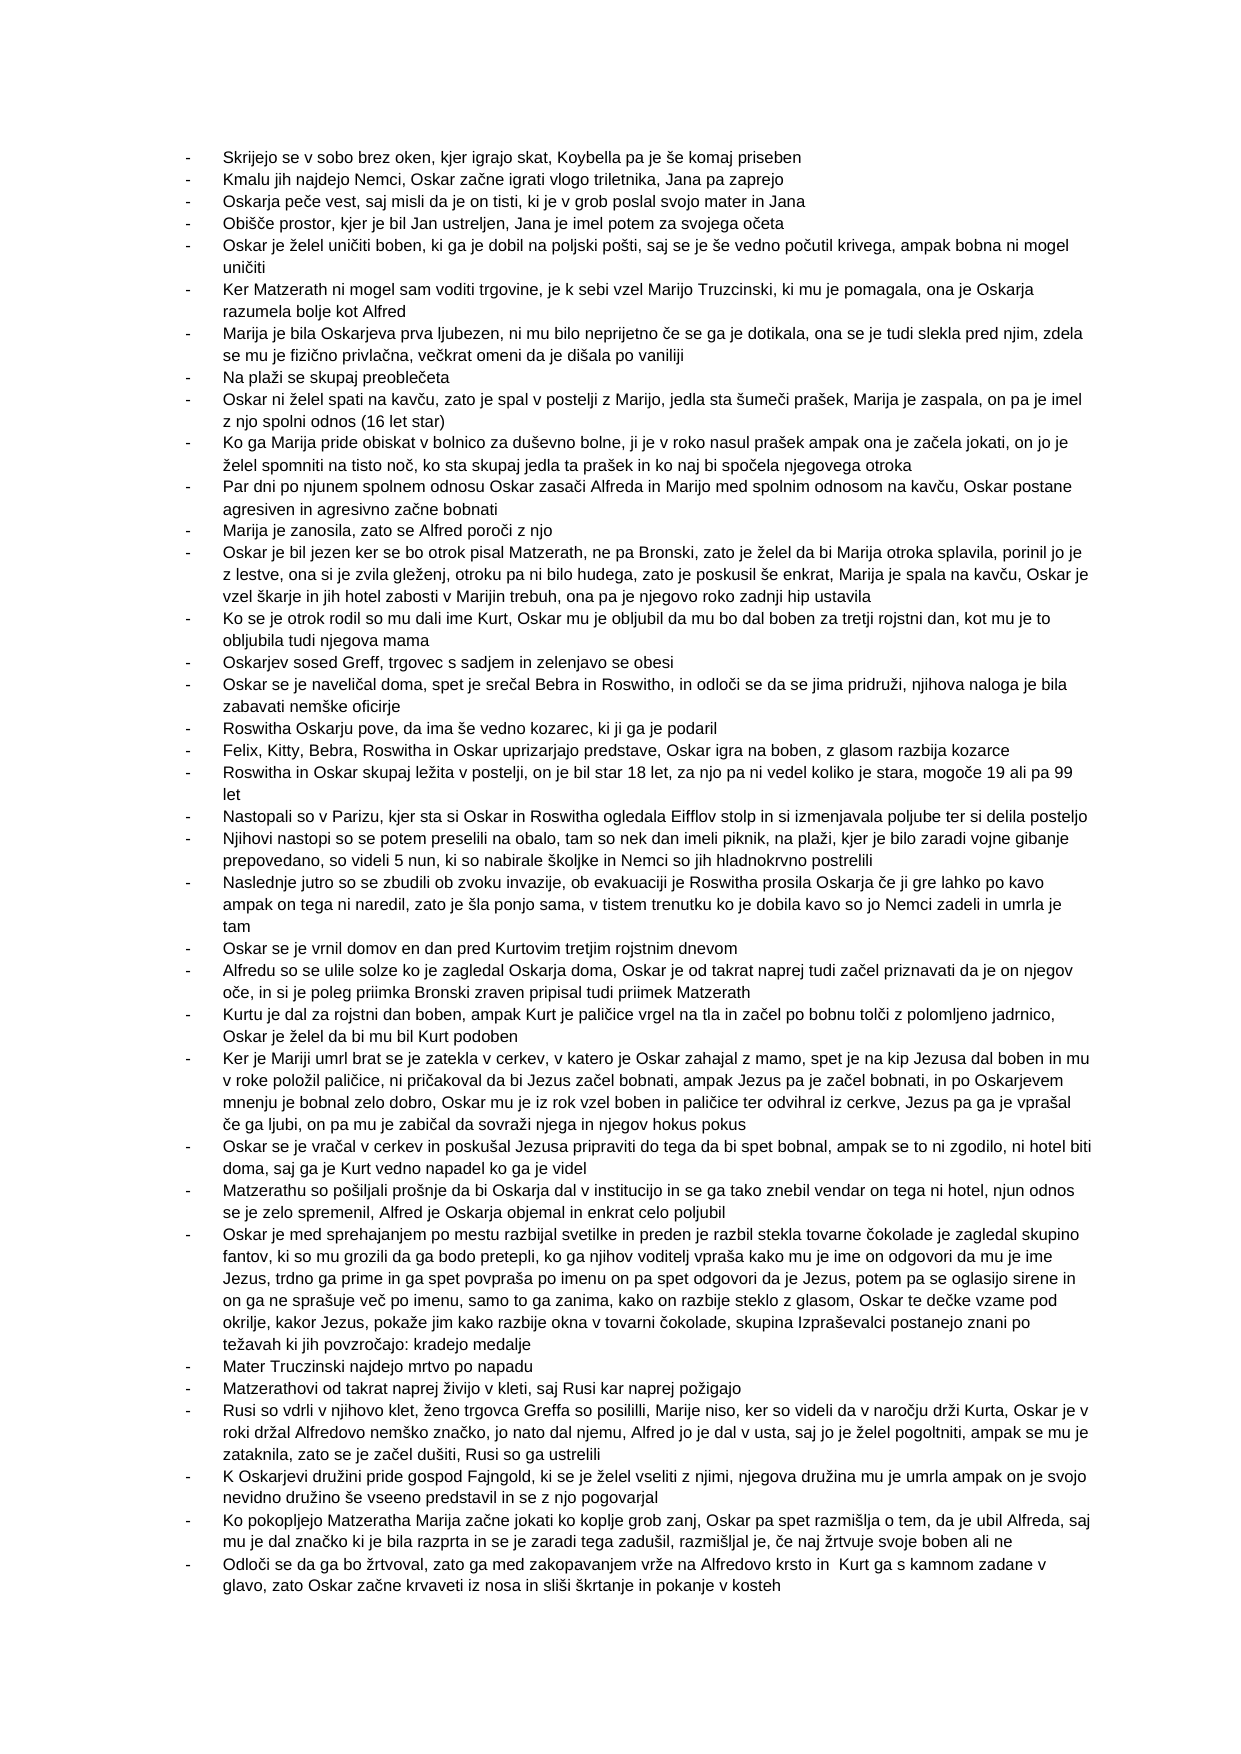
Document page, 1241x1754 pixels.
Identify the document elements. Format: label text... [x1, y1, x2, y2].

list Oskarjev sosed Greff, trgovec s sadjem in zelenjavo se obesi [185, 653, 1093, 672]
list Obišče prostor, kjer je bil Jan ustreljen, Jana je imel potem za svojega očeta [185, 213, 1093, 233]
list Oskar ni želel spati na kavču, zato je spal v postelji z Marijo, jedla sta šumeči prašek, Marija je zaspala, on pa je imel z njo spolni odnos (16 let star) [185, 389, 1093, 431]
list Na plaži se skupaj preoblečeta [185, 367, 1093, 387]
list Alfredu so se ulile solze ko je zagledal Oskarja doma, Oskar je od takrat naprej tudi začel priznavati da je on njegov oče, in si je poleg priimka Bronski zraven pripisal tudi priimek Matzerath [185, 961, 1093, 1002]
list Ko pokopljejo Matzeratha Marija začne jokati ko koplje grob zanj, Oskar pa spet razmišlja o tem, da je ubil Alfreda, saj mu je dal značko ki je bila razprta in se je zaradi tega zadušil, razmišljal je, če naj žrtvuje svoje boben ali ne [185, 1510, 1093, 1551]
list Roswitha in Oskar skupaj ležita v postelji, on je bil star 18 let, za njo pa ni vedel koliko je stara, mogoče 19 ali pa 99 let [185, 763, 1093, 804]
list Oskar se je vračal v cerkev in poskušal Jezusa pripraviti do tega da bi spet bobnal, ampak se to ni zgodilo, ni hotel biti doma, saj ga je Kurt vedno napadel ko ga je videl [185, 1137, 1093, 1178]
list Ko se je otrok rodil so mu dali ime Kurt, Oskar mu je obljubil da mu bo dal boben za tretji rojstni dan, kot mu je to obljubila tudi njegova mama [185, 609, 1093, 650]
list Ko ga Marija pride obiskat v bolnico za duševno bolne, ji je v roko nasul prašek ampak ona je začela jokati, on jo je želel spomniti na tisto noč, ko sta skupaj jedla ta prašek in ko naj bi spočela njegovega otroka [185, 433, 1093, 474]
list Marija je bila Oskarjeva prva ljubezen, ni mu bilo neprijetno če se ga je dotikala, ona se je tudi slekla pred njim, zdela se mu je fizično privlačna, večkrat omeni da je dišala po vaniliji [185, 323, 1093, 364]
list Rusi so vdrli v njihovo klet, ženo trgovca Greffa so posililli, Marije niso, ker so videli da v naročju drži Kurta, Oskar je v roki držal Alfredovo nemško značko, jo nato dal njemu, Alfred jo je dal v usta, saj jo je želel pogoltniti, ampak se mu je zataknila, zato se je začel dušiti, Rusi so ga ustrelili [185, 1400, 1093, 1463]
list Marija je zanosila, zato se Alfred poroči z njo [185, 521, 1093, 540]
list Njihovi nastopi so se potem preselili na obalo, tam so nek dan imeli piknik, na plaži, kjer je bilo zaradi vojne gibanje prepovedano, so videli 5 nun, ki so nabirale školjke in Nemci so jih hladnokrvno postrelili [185, 829, 1093, 870]
list Skrijejo se v sobo brez oken, kjer igrajo skat, Koybella pa je še komaj priseben [185, 148, 1093, 167]
list Mater Truczinski najdejo mrtvo po napadu [185, 1356, 1093, 1376]
list Oskar se je vrnil domov en dan pred Kurtovim tretjim rojstnim dnevom [185, 939, 1093, 958]
list Matzerathu so pošiljali prošnje da bi Oskarja dal v institucijo in se ga tako znebil vendar on tega ni hotel, njun odnos se je zelo spremenil, Alfred je Oskarja objemal in enkrat celo poljubil [185, 1181, 1093, 1222]
list Matzerathovi od takrat naprej živijo v kleti, saj Rusi kar naprej požigajo [185, 1378, 1093, 1398]
list Kurtu je dal za rojstni dan boben, ampak Kurt je paličice vrgel na tla in začel po bobnu tolči z polomljeno jadrnico, Oskar je želel da bi mu bil Kurt podoben [185, 1005, 1093, 1046]
list Felix, Kitty, Bebra, Roswitha in Oskar uprizarjajo predstave, Oskar igra na boben, z glasom razbija kozarce [185, 741, 1093, 760]
list Oskar se je naveličal doma, spet je srečal Bebra in Roswitho, in odloči se da se jima pridruži, njihova naloga je bila zabavati nemške oficirje [185, 675, 1093, 716]
list Oskarja peče vest, saj misli da je on tisti, ki je v grob poslal svojo mater in Jana [185, 192, 1093, 211]
list Roswitha Oskarju pove, da ima še vedno kozarec, ki ji ga je podaril [185, 719, 1093, 738]
list Oskar je želel uničiti boben, ki ga je dobil na poljski pošti, saj se je še vedno počutil krivega, ampak bobna ni mogel uničiti [185, 236, 1093, 277]
list Oskar je med sprehajanjem po mestu razbijal svetilke in preden je razbil stekla tovarne čokolade je zagledal skupino fantov, ki so mu grozili da ga bodo pretepli, ko ga njihov voditelj vpraša kako mu je ime on odgovori da mu je ime Jezus, trdno ga prime in ga spet povpraša po imenu on pa spet odgovori da je Jezus, potem pa se oglasijo sirene in on ga ne sprašuje več po imenu, samo to ga zanima, kako on razbije steklo z glasom, Oskar te dečke vzame pod okrilje, kakor Jezus, pokaže jim kako razbije okna v tovarni čokolade, skupina Izpraševalci postanejo znani po težavah ki jih povzročajo: kradejo medalje [185, 1224, 1093, 1354]
list Naslednje jutro so se zbudili ob zvoku invazije, ob evakuaciji je Roswitha prosila Oskarja če ji gre lahko po kavo ampak on tega ni naredil, zato je šla ponjo sama, v tistem trenutku ko je dobila kavo so jo Nemci zadeli in umrla je tam [185, 873, 1093, 936]
list Ker je Mariji umrl brat se je zatekla v cerkev, v katero je Oskar zahajal z mamo, spet je na kip Jezusa dal boben in mu v roke položil paličice, ni pričakoval da bi Jezus začel bobnati, ampak Jezus pa je začel bobnati, in po Oskarjevem mnenju je bobnal zelo dobro, Oskar mu je iz rok vzel boben in paličice ter odvihral iz cerkve, Jezus pa ga je vprašal če ga ljubi, on pa mu je zabičal da sovraži njega in njegov hokus pokus [185, 1049, 1093, 1134]
list Ker Matzerath ni mogel sam voditi trgovine, je k sebi vzel Marijo Truzcinski, ki mu je pomagala, ona je Oskarja razumela bolje kot Alfred [185, 279, 1093, 321]
list Odloči se da ga bo žrtvoval, zato ga med zakopavanjem vrže na Alfredovo krsto in Kurt ga s kamnom zadane v glavo, zato Oskar začne krvaveti iz nosa in sliši škrtanje in pokanje v kosteh [185, 1554, 1093, 1595]
list Par dni po njunem spolnem odnosu Oskar zasači Alfreda in Marijo med spolnim odnosom na kavču, Oskar postane agresiven in agresivno začne bobnati [185, 477, 1093, 518]
list Kmalu jih najdejo Nemci, Oskar začne igrati vlogo triletnika, Jana pa zaprejo [185, 169, 1093, 189]
list Nastopali so v Parizu, kjer sta si Oskar in Roswitha ogledala Eifflov stolp in si izmenjavala poljube ter si delila posteljo [185, 807, 1093, 826]
list Oskar je bil jezen ker se bo otrok pisal Matzerath, ne pa Bronski, zato je želel da bi Marija otroka splavila, porinil jo je z lestve, ona si je zvila gleženj, otroku pa ni bilo hudega, zato je poskusil še enkrat, Marija je spala na kavču, Oskar je vzel škarje in jih hotel zabosti v Marijin trebuh, ona pa je njegovo roko zadnji hip ustavila [185, 543, 1093, 606]
list K Oskarjevi družini pride gospod Fajngold, ki se je želel vseliti z njimi, njegova družina mu je umrla ampak on je svojo nevidno družino še vseeno predstavil in se z njo pogovarjal [185, 1466, 1093, 1507]
